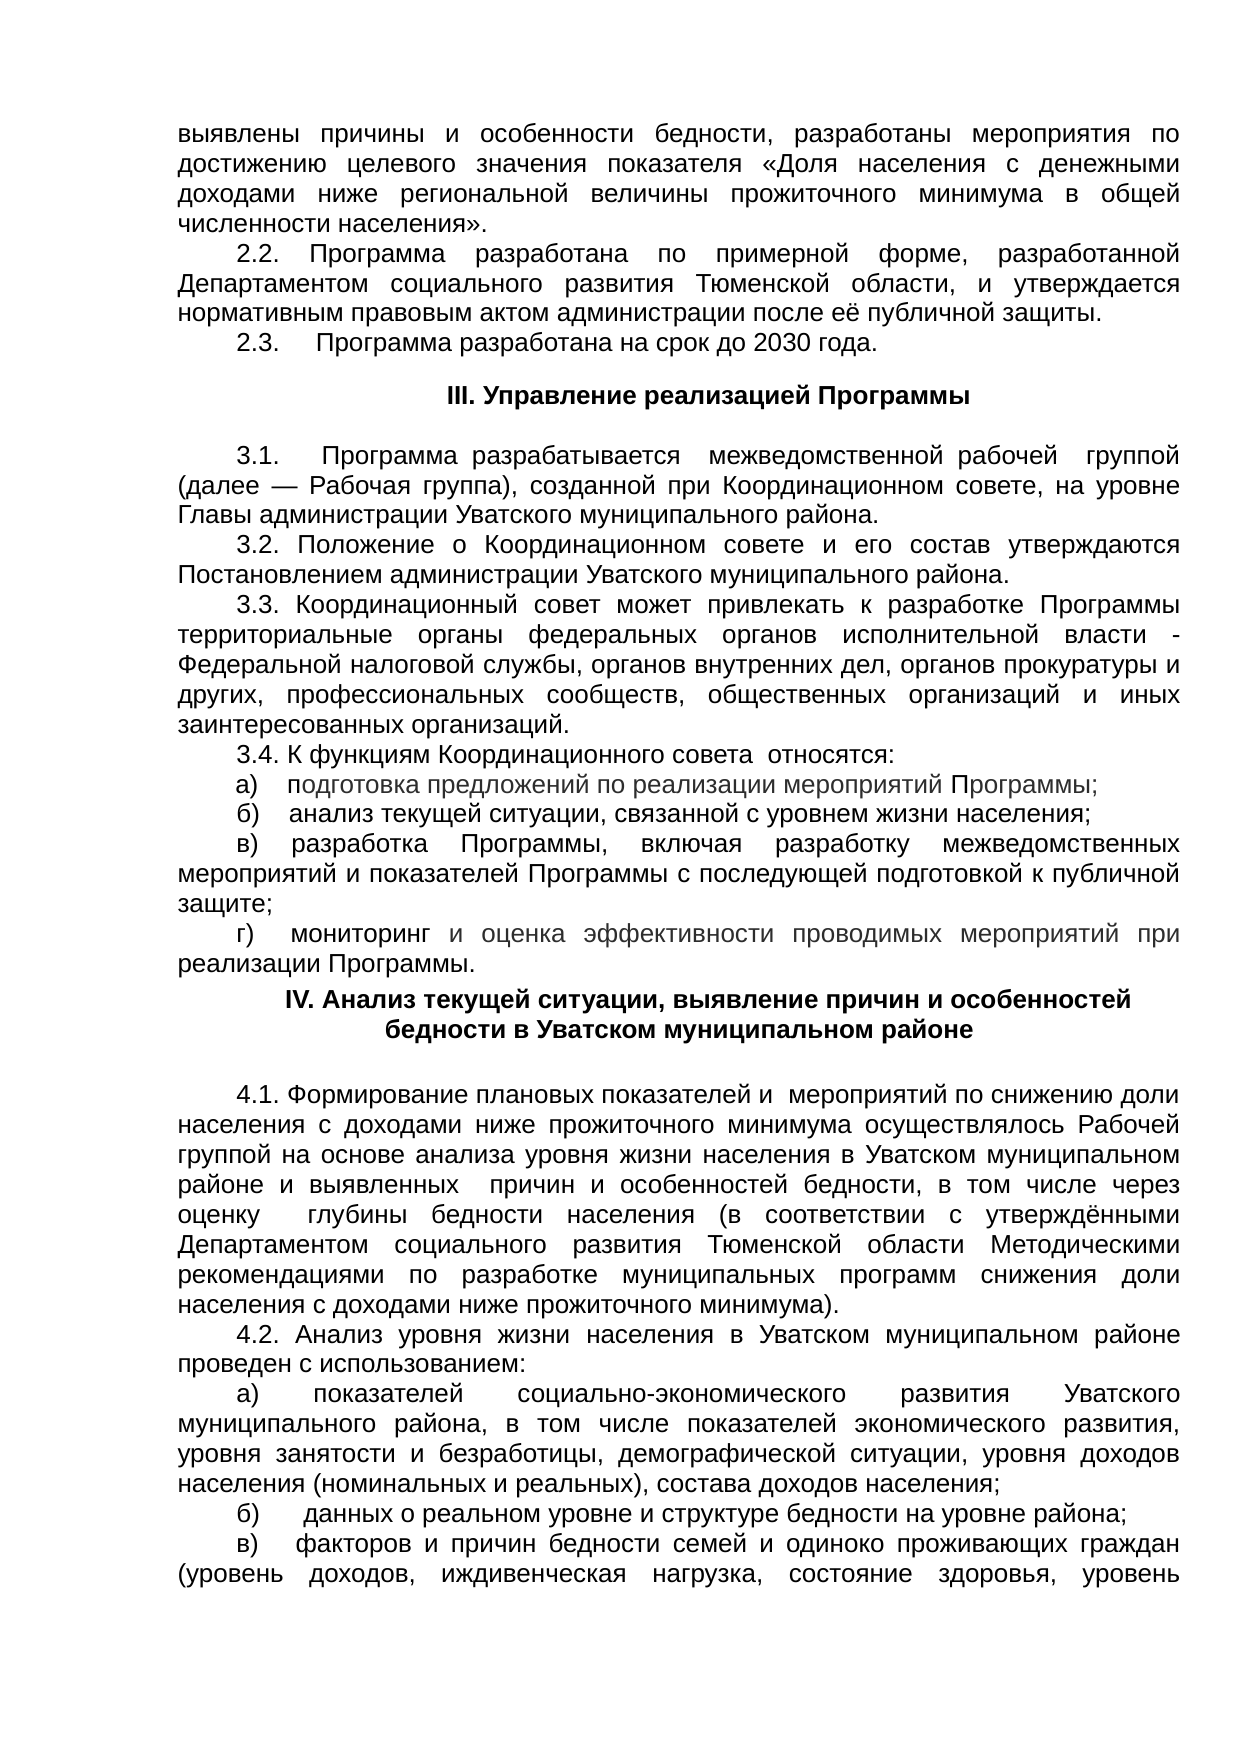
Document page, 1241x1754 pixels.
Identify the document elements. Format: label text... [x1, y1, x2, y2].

text 2.2. Программа разработана по примерной форме, разработанной Департаментом социального развития Тюменской области, и утверждается нормативным правовым актом администрации после её публичной защиты. [177, 238, 1181, 327]
text 4.2. Анализ уровня жизни населения в Уватском муниципальном районе проведен с использованием: [177, 1319, 1181, 1378]
text б) анализ текущей ситуации, связанной с уровнем жизни населения; [177, 798, 1181, 828]
text в) разработка Программы, включая разработку межведомственных мероприятий и показателей Программы с последующей подготовкой к публичной защите; [177, 828, 1181, 918]
text а) показателей социально-экономического развития Уватского муниципального района, в том числе показателей экономического развития, уровня занятости и безработицы, демографической ситуации, уровня доходов населения (номинальных и реальных), состава доходов населения; [177, 1378, 1181, 1498]
text б) данных о реальном уровне и структуре бедности на уровне района; [177, 1498, 1181, 1528]
text III. Управление реализацией Программы [177, 380, 1181, 410]
text 2.3. Программа разработана на срок до 2030 года. [177, 327, 1181, 357]
text а) подготовка предложений по реализации мероприятий Программы; [177, 769, 1181, 798]
text 3.4. К функциям Координационного совета относятся: [177, 739, 1181, 769]
text г) мониторинг и оценка эффективности проводимых мероприятий при реализации Программы. [177, 918, 1181, 978]
text в) факторов и причин бедности семей и одиноко проживающих граждан (уровень доходов, иждивенческая нагрузка, состояние здоровья, уровень [177, 1528, 1181, 1588]
text 3.1. Программа разрабатывается межведомственной рабочей группой (далее — Рабочая группа), созданной при Координационном совете, на уровне Главы администрации Уватского муниципального района. [177, 440, 1181, 529]
text IV. Анализ текущей ситуации, выявление причин и особенностей бедности в Уватском муниципальном районе [177, 984, 1181, 1044]
text 3.2. Положение о Координационном совете и его состав утверждаются Постановлением администрации Уватского муниципального района. [177, 529, 1181, 589]
text выявлены причины и особенности бедности, разработаны мероприятия по достижению целевого значения показателя «Доля населения с денежными доходами ниже региональной величины прожиточного минимума в общей численности населения». [177, 118, 1181, 238]
text 4.1. Формирование плановых показателей и мероприятий по снижению доли населения с доходами ниже прожиточного минимума осуществлялось Рабочей группой на основе анализа уровня жизни населения в Уватском муниципальном районе и выявленных причин и особенностей бедности, в том числе через оценку глубины бедности населения (в соответствии с утверждёнными Департаментом социального развития Тюменской области Методическими рекомендациями по разработке муниципальных программ снижения доли населения с доходами ниже прожиточного минимума). [177, 1079, 1181, 1319]
text 3.3. Координационный совет может привлекать к разработке Программы территориальные органы федеральных органов исполнительной власти - Федеральной налоговой службы, органов внутренних дел, органов прокуратуры и других, профессиональных сообществ, общественных организаций и иных заинтересованных организаций. [177, 589, 1181, 739]
